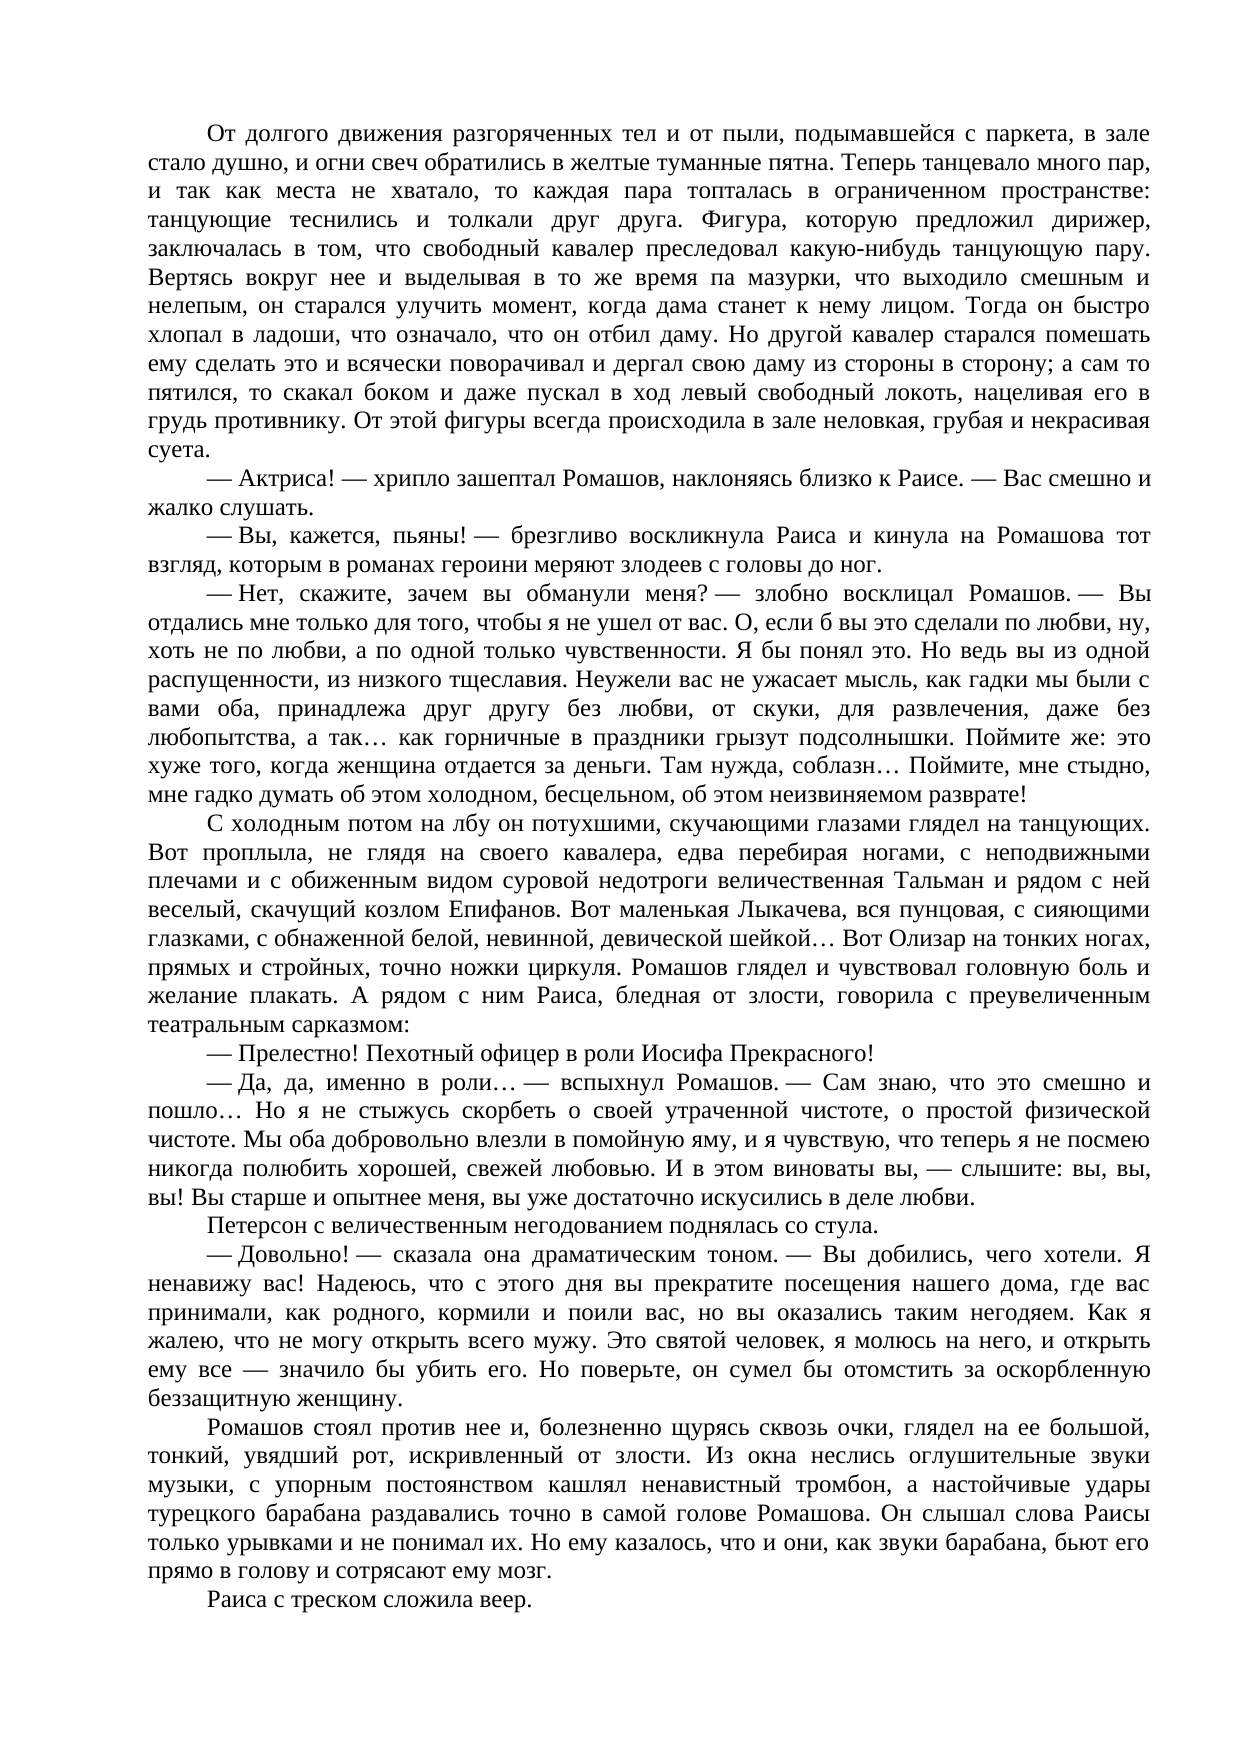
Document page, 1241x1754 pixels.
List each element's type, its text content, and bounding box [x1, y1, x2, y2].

text Петерсон с величественным негодованием поднялась со стула. [148, 1211, 1152, 1239]
text С холодным потом на лбу он потухшими, скучающими глазами глядел на танцующих. Вот проплыла, не глядя на своего кавалера, едва перебирая ногами, с неподвижными плечами и с обиженным видом суровой недотроги величественная Тальман и рядом с ней веселый, скачущий козлом Епифанов. Вот маленькая Лыкачева, вся пунцовая, с сияющими глазками, с обнаженной белой, невинной, девической шейкой… Вот Олизар на тонких ногах, прямых и стройных, точно ножки циркуля. Ромашов глядел и чувствовал головную боль и желание плакать. А рядом с ним Раиса, бледная от злости, говорила с преувеличенным театральным сарказмом: [148, 808, 1152, 1038]
text — Да, да, именно в роли… — вспыхнул Ромашов. — Сам знаю, что это смешно и пошло… Но я не стыжусь скорбеть о своей утраченной чистоте, о простой физической чистоте. Мы оба добровольно влезли в помойную яму, и я чувствую, что теперь я не посмею никогда полюбить хорошей, свежей любовью. И в этом виноваты вы, — слышите: вы, вы, вы! Вы старше и опытнее меня, вы уже достаточно искусились в деле любви. [148, 1067, 1152, 1211]
text — Нет, скажите, зачем вы обманули меня? — злобно восклицал Ромашов. — Вы отдались мне только для того, чтобы я не ушел от вас. О, если б вы это сделали по любви, ну, хоть не по любви, а по одной только чувственности. Я бы понял это. Но ведь вы из одной распущенности, из низкого тщеславия. Неужели вас не ужасает мысль, как гадки мы были с вами оба, принадлежа друг другу без любви, от скуки, для развлечения, даже без любопытства, а так… как горничные в праздники грызут подсолнышки. Поймите же: это хуже того, когда женщина отдается за деньги. Там нужда, соблазн… Поймите, мне стыдно, мне гадко думать об этом холодном, бесцельном, об этом неизвиняемом разврате! [148, 578, 1152, 808]
text — Актриса! — хрипло зашептал Ромашов, наклоняясь близко к Раисе. — Вас смешно и жалко слушать. [148, 463, 1152, 521]
text Ромашов стоял против нее и, болезненно щурясь сквозь очки, глядел на ее большой, тонкий, увядший рот, искривленный от злости. Из окна неслись оглушительные звуки музыки, с упорным постоянством кашлял ненавистный тромбон, а настойчивые удары турецкого барабана раздавались точно в самой голове Ромашова. Он слышал слова Раисы только урывками и не понимал их. Но ему казалось, что и они, как звуки барабана, бьют его прямо в голову и сотрясают ему мозг. [148, 1412, 1152, 1584]
text От долгого движения разгоряченных тел и от пыли, подымавшейся с паркета, в зале стало душно, и огни свеч обратились в желтые туманные пятна. Теперь танцевало много пар, и так как места не хватало, то каждая пара топталась в ограниченном пространстве: танцующие теснились и толкали друг друга. Фигура, которую предложил дирижер, заключалась в том, что свободный кавалер преследовал какую-нибудь танцующую пару. Вертясь вокруг нее и выделывая в то же время па мазурки, что выходило смешным и нелепым, он старался улучить момент, когда дама станет к нему лицом. Тогда он быстро хлопал в ладоши, что означало, что он отбил даму. Но другой кавалер старался помешать ему сделать это и всячески поворачивал и дергал свою даму из стороны в сторону; а сам то пятился, то скакал боком и даже пускал в ход левый свободный локоть, нацеливая его в грудь противнику. От этой фигуры всегда происходила в зале неловкая, грубая и некрасивая суета. [148, 118, 1152, 463]
text — Довольно! — сказала она драматическим тоном. — Вы добились, чего хотели. Я ненавижу вас! Надеюсь, что с этого дня вы прекратите посещения нашего дома, где вас принимали, как родного, кормили и поили вас, но вы оказались таким негодяем. Как я жалею, что не могу открыть всего мужу. Это святой человек, я молюсь на него, и открыть ему все — значило бы убить его. Но поверьте, он сумел бы отомстить за оскорбленную беззащитную женщину. [148, 1239, 1152, 1412]
text — Вы, кажется, пьяны! — брезгливо воскликнула Раиса и кинула на Ромашова тот взгляд, которым в романах героини меряют злодеев с головы до ног. [148, 521, 1152, 578]
text — Прелестно! Пехотный офицер в роли Иосифа Прекрасного! [148, 1038, 1152, 1067]
text Раиса с треском сложила веер. [148, 1584, 1152, 1613]
